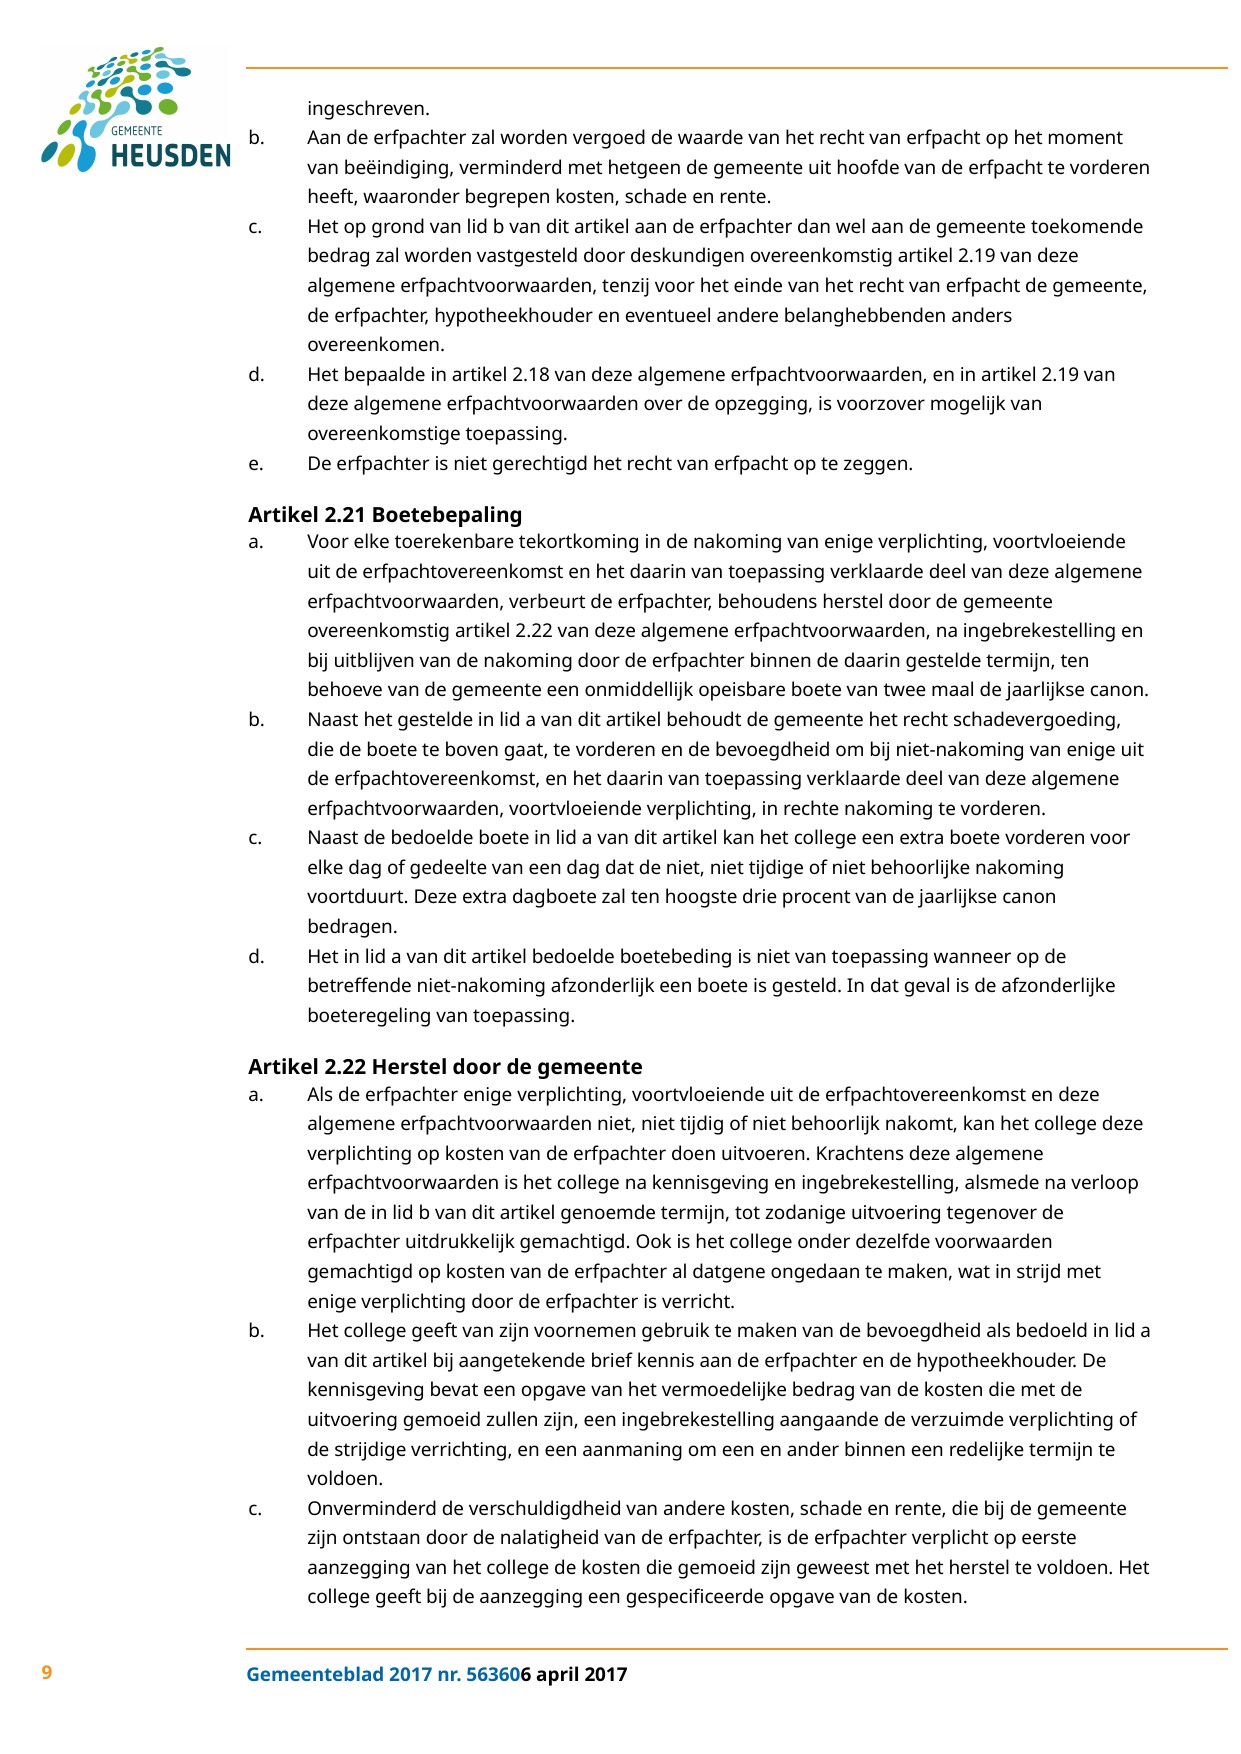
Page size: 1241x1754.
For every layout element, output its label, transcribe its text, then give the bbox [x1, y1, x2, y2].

list Als de erfpachter enige verplichting, voortvloeiende uit de erfpachtovereenkomst en deze algemene erfpachtvoorwaarden niet, niet tijdig of niet behoorlijk nakomt, kan het college deze verplichting op kosten van de erfpachter doen uitvoeren. Krachtens deze algemene erfpachtvoorwaarden is het college na kennisgeving en ingebrekestelling, alsmede na verloop van de in lid b van dit artikel genoemde termijn, tot zodanige uitvoering tegenover de erfpachter uitdrukkelijk gemachtigd. Ook is het college onder dezelfde voorwaarden gemachtigd op kosten van de erfpachter al datgene ongedaan te maken, wat in strijd met enige verplichting door de erfpachter is verricht. [248, 1081, 1152, 1314]
list Aan de erfpachter zal worden vergoed de waarde van het recht van erfpacht op het moment van beëindiging, verminderd met hetgeen de gemeente uit hoofde van de erfpacht te vorderen heeft, waaronder begrepen kosten, schade en rente. [248, 124, 1152, 209]
text Artikel 2.21 Boetebepaling [248, 500, 1152, 529]
list Het bepaalde in artikel 2.18 van deze algemene erfpachtvoorwaarden, en in artikel 2.19 van deze algemene erfpachtvoorwaarden over de opzegging, is voorzover mogelijk van overeenkomstige toepassing. [248, 361, 1152, 446]
picture [41, 47, 231, 172]
text Artikel 2.22 Herstel door de gemeente [248, 1052, 1152, 1081]
list Voor elke toerekenbare tekortkoming in de nakoming van enige verplichting, voortvloeiende uit de erfpachtovereenkomst en het daarin van toepassing verklaarde deel van deze algemene erfpachtvoorwaarden, verbeurt de erfpachter, behoudens herstel door de gemeente overeenkomstig artikel 2.22 van deze algemene erfpachtvoorwaarden, na ingebrekestelling en bij uitblijven van de nakoming door de erfpachter binnen de daarin gestelde termijn, ten behoeve van de gemeente een onmiddellijk opeisbare boete van twee maal de jaarlijkse canon. [248, 529, 1152, 702]
list ingeschreven. [248, 95, 1152, 121]
list De erfpachter is niet gerechtigd het recht van erfpacht op te zeggen. [248, 450, 1152, 476]
list Naast de bedoelde boete in lid a van dit artikel kan het college een extra boete vorderen voor elke dag of gedeelte van een dag dat de niet, niet tijdige of niet behoorlijke nakoming voortduurt. Deze extra dagboete zal ten hoogste drie procent van de jaarlijkse canon bedragen. [248, 824, 1152, 939]
list Onverminderd de verschuldigdheid van andere kosten, schade en rente, die bij de gemeente zijn ontstaan door de nalatigheid van de erfpachter, is de erfpachter verplicht op eerste aanzegging van het college de kosten die gemoeid zijn geweest met het herstel te voldoen. Het college geeft bij de aanzegging een gespecificeerde opgave van de kosten. [248, 1495, 1152, 1609]
list Het in lid a van dit artikel bedoelde boetebeding is niet van toepassing wanneer op de betreffende niet-nakoming afzonderlijk een boete is gesteld. In dat geval is de afzonderlijke boeteregeling van toepassing. [248, 943, 1152, 1028]
list Het op grond van lid b van dit artikel aan de erfpachter dan wel aan de gemeente toekomende bedrag zal worden vastgesteld door deskundigen overeenkomstig artikel 2.19 van deze algemene erfpachtvoorwaarden, tenzij voor het einde van het recht van erfpacht de gemeente, de erfpachter, hypotheekhouder en eventueel andere belanghebbenden anders overeenkomen. [248, 213, 1152, 357]
list Het college geeft van zijn voornemen gebruik te maken van de bevoegdheid als bedoeld in lid a van dit artikel bij aangetekende brief kennis aan de erfpachter en de hypotheekhouder. De kennisgeving bevat een opgave van het vermoedelijke bedrag van de kosten die met de uitvoering gemoeid zullen zijn, een ingebrekestelling aangaande de verzuimde verplichting of de strijdige verrichting, en een aanmaning om een en ander binnen een redelijke termijn te voldoen. [248, 1317, 1152, 1491]
list Naast het gestelde in lid a van dit artikel behoudt de gemeente het recht schadevergoeding, die de boete te boven gaat, te vorderen en de bevoegdheid om bij niet-nakoming van enige uit de erfpachtovereenkomst, en het daarin van toepassing verklaarde deel van deze algemene erfpachtvoorwaarden, voortvloeiende verplichting, in rechte nakoming te vorderen. [248, 706, 1152, 821]
